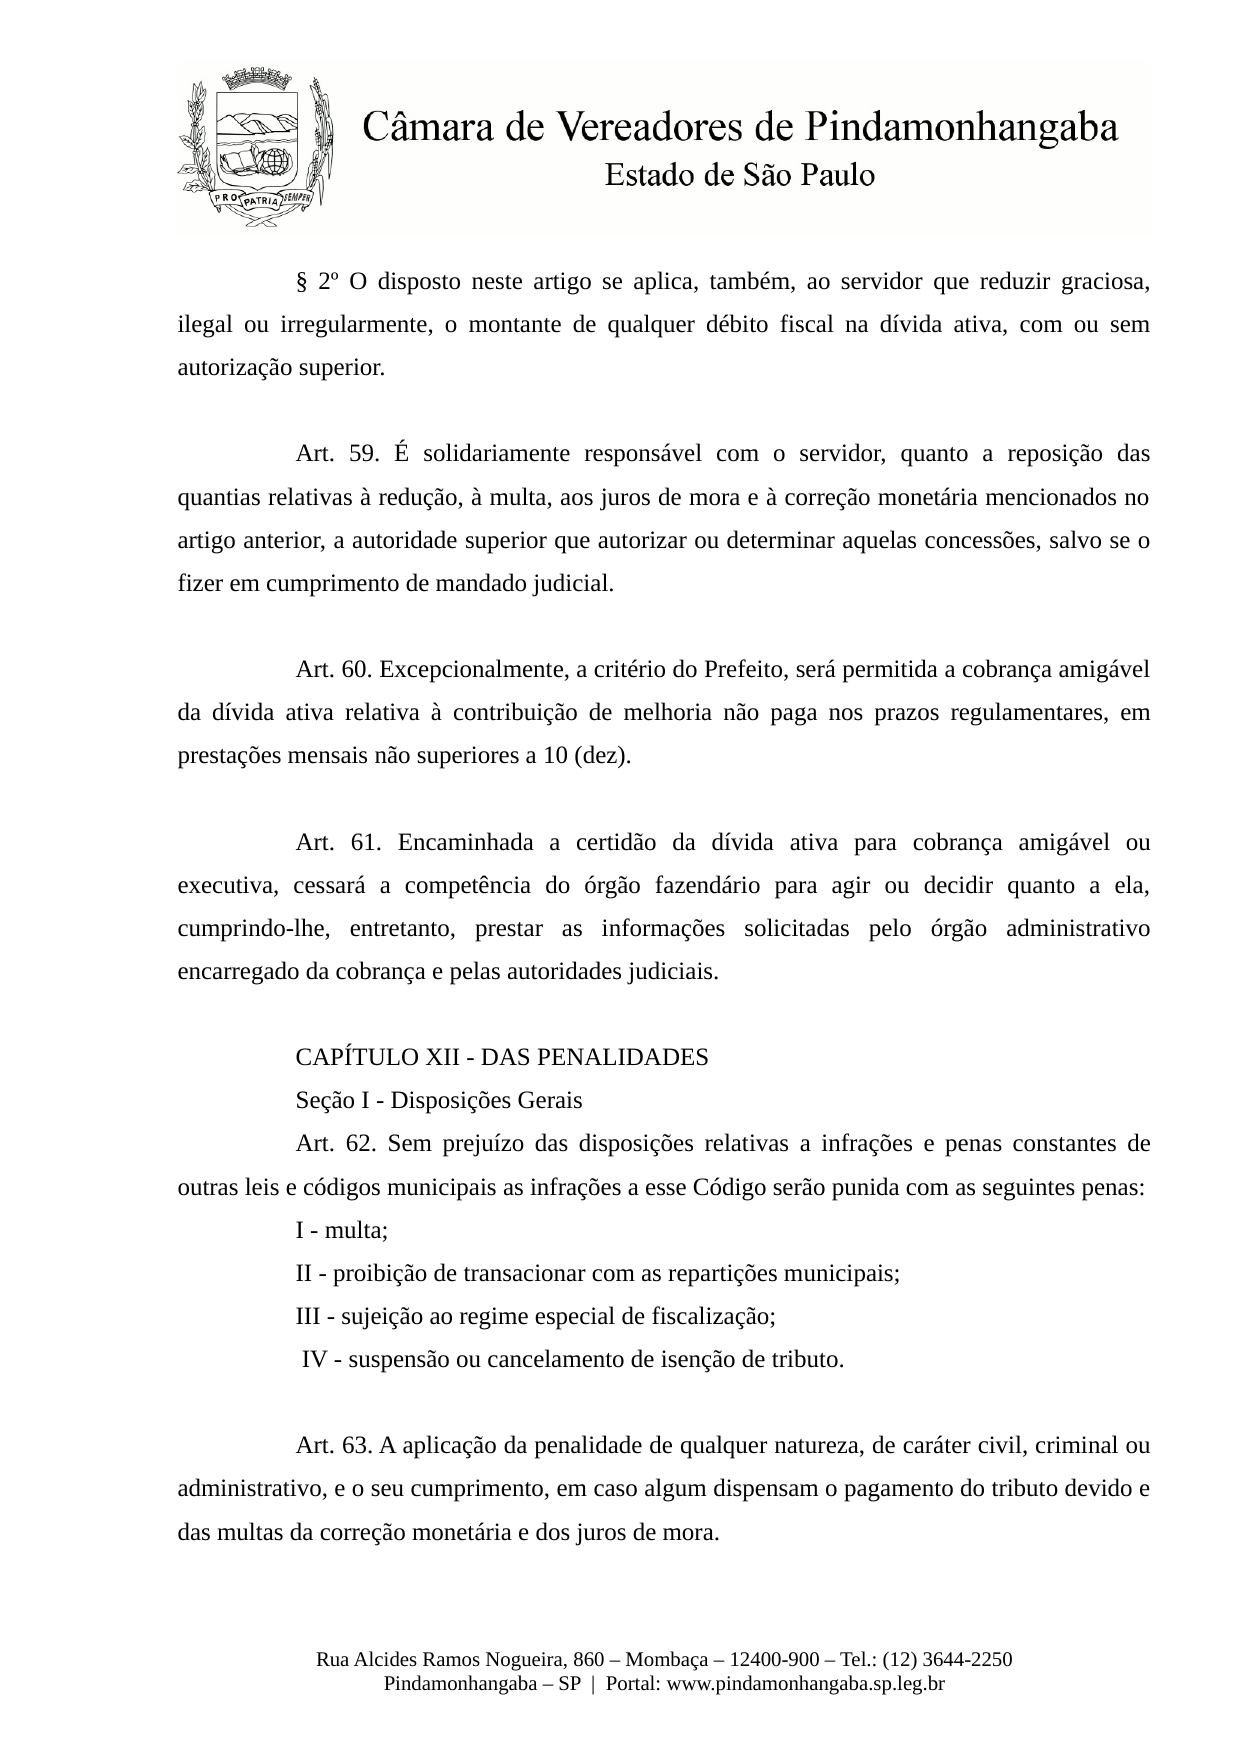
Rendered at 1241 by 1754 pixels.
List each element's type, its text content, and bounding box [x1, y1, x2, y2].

text Art. 62. Sem prejuízo das disposições relativas a infrações e penas constantes de outras leis e códigos municipais as infrações a esse Código serão punida com as seguintes penas: [177, 1128, 1152, 1200]
text II - proibição de transacionar com as repartições municipais; [177, 1258, 1152, 1287]
text Art. 63. A aplicação da penalidade de qualquer natureza, de caráter civil, criminal ou administrativo, e o seu cumprimento, em caso algum dispensam o pagamento do tributo devido e das multas da correção monetária e dos juros de mora. [177, 1430, 1152, 1545]
text IV - suspensão ou cancelamento de isenção de tributo. [177, 1344, 1152, 1373]
text I - multa; [177, 1215, 1152, 1243]
text CAPÍTULO XII - DAS PENALIDADES [177, 1042, 1152, 1071]
text § 2º O disposto neste artigo se aplica, também, ao servidor que reduzir graciosa, ilegal ou irregularmente, o montante de qualquer débito fiscal na dívida ativa, com ou sem autorização superior. [177, 266, 1152, 381]
picture [177, 59, 1152, 236]
text Art. 60. Excepcionalmente, a critério do Prefeito, será permitida a cobrança amigável da dívida ativa relativa à contribuição de melhoria não paga nos prazos regulamentares, em prestações mensais não superiores a 10 (dez). [177, 654, 1152, 769]
text III - sujeição ao regime especial de fiscalização; [177, 1301, 1152, 1330]
text Art. 61. Encaminhada a certidão da dívida ativa para cobrança amigável ou executiva, cessará a competência do órgão fazendário para agir ou decidir quanto a ela, cumprindo-lhe, entretanto, prestar as informações solicitadas pelo órgão administrativo encarregado da cobrança e pelas autoridades judiciais. [177, 827, 1152, 985]
text Art. 59. É solidariamente responsável com o servidor, quanto a reposição das quantias relativas à redução, à multa, aos juros de mora e à correção monetária mencionados no artigo anterior, a autoridade superior que autorizar ou determinar aquelas concessões, salvo se o fizer em cumprimento de mandado judicial. [177, 438, 1152, 597]
text Seção I - Disposições Gerais [177, 1085, 1152, 1114]
